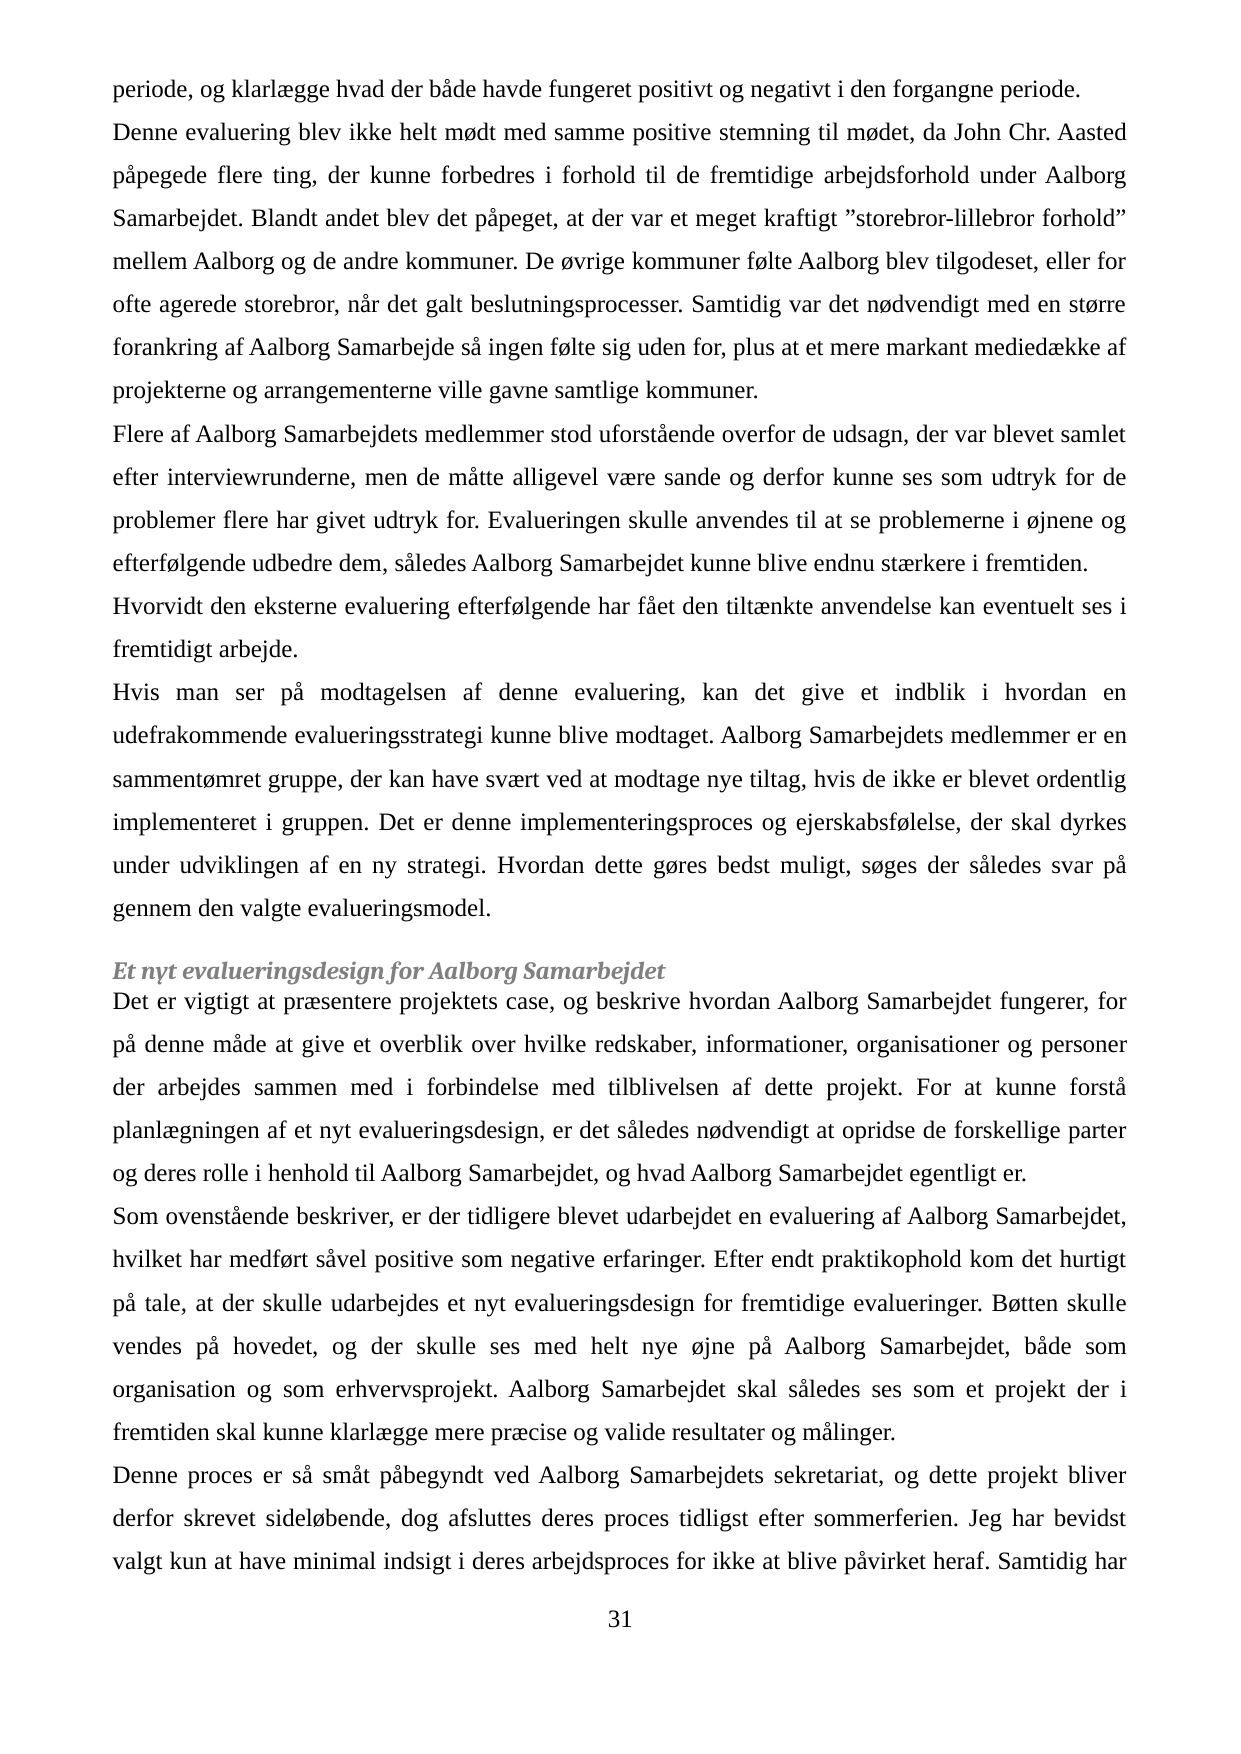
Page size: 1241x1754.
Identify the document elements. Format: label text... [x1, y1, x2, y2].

text Hvis man ser på modtagelsen af denne evaluering, kan det give et indblik i hvordan en udefrakommende evalueringsstrategi kunne blive modtaget. Aalborg Samarbejdets medlemmer er en sammentømret gruppe, der kan have svært ved at modtage nye tiltag, hvis de ikke er blevet ordentlig implementeret i gruppen. Det er denne implementeringsproces og ejerskabsfølelse, der skal dyrkes under udviklingen af en ny strategi. Hvordan dette gøres bedst muligt, søges der således svar på gennem den valgte evalueringsmodel. [112, 677, 1128, 922]
text Denne evaluering blev ikke helt mødt med samme positive stemning til mødet, da John Chr. Aasted påpegede flere ting, der kunne forbedres i forhold til de fremtidige arbejdsforhold under Aalborg Samarbejdet. Blandt andet blev det påpeget, at der var et meget kraftigt ”storebror-lillebror forhold” mellem Aalborg og de andre kommuner. De øvrige kommuner følte Aalborg blev tilgodeset, eller for ofte agerede storebror, når det galt beslutningsprocesser. Samtidig var det nødvendigt med en større forankring af Aalborg Samarbejde så ingen følte sig uden for, plus at et mere markant mediedække af projekterne og arrangementerne ville gavne samtlige kommuner. [112, 117, 1128, 404]
text Hvorvidt den eksterne evaluering efterfølgende har fået den tiltænkte anvendelse kan eventuelt ses i fremtidigt arbejde. [112, 591, 1128, 663]
text periode, og klarlægge hvad der både havde fungeret positivt og negativt i den forgangne periode. [112, 74, 1128, 102]
text Som ovenstående beskriver, er der tidligere blevet udarbejdet en evaluering af Aalborg Samarbejdet, hvilket har medført såvel positive som negative erfaringer. Efter endt praktikophold kom det hurtigt på tale, at der skulle udarbejdes et nyt evalueringsdesign for fremtidige evalueringer. Bøtten skulle vendes på hovedet, og der skulle ses med helt nye øjne på Aalborg Samarbejdet, både som organisation og som erhvervsprojekt. Aalborg Samarbejdet skal således ses som et projekt der i fremtiden skal kunne klarlægge mere præcise og valide resultater og målinger. [112, 1201, 1128, 1446]
text Flere af Aalborg Samarbejdets medlemmer stod uforstående overfor de udsagn, der var blevet samlet efter interviewrunderne, men de måtte alligevel være sande og derfor kunne ses som udtryk for de problemer flere har givet udtryk for. Evalueringen skulle anvendes til at se problemerne i øjnene og efterfølgende udbedre dem, således Aalborg Samarbejdet kunne blive endnu stærkere i fremtiden. [112, 419, 1128, 577]
subtitle Et nyt evalueringsdesign for Aalborg Samarbejdet [112, 957, 1128, 986]
text Det er vigtigt at præsentere projektets case, og beskrive hvordan Aalborg Samarbejdet fungerer, for på denne måde at give et overblik over hvilke redskaber, informationer, organisationer og personer der arbejdes sammen med i forbindelse med tilblivelsen af dette projekt. For at kunne forstå planlægningen af et nyt evalueringsdesign, er det således nødvendigt at opridse de forskellige parter og deres rolle i henhold til Aalborg Samarbejdet, og hvad Aalborg Samarbejdet egentligt er. [112, 986, 1128, 1187]
text Denne proces er så småt påbegyndt ved Aalborg Samarbejdets sekretariat, og dette projekt bliver derfor skrevet sideløbende, dog afsluttes deres proces tidligst efter sommerferien. Jeg har bevidst valgt kun at have minimal indsigt i deres arbejdsproces for ikke at blive påvirket heraf. Samtidig har [112, 1460, 1128, 1575]
